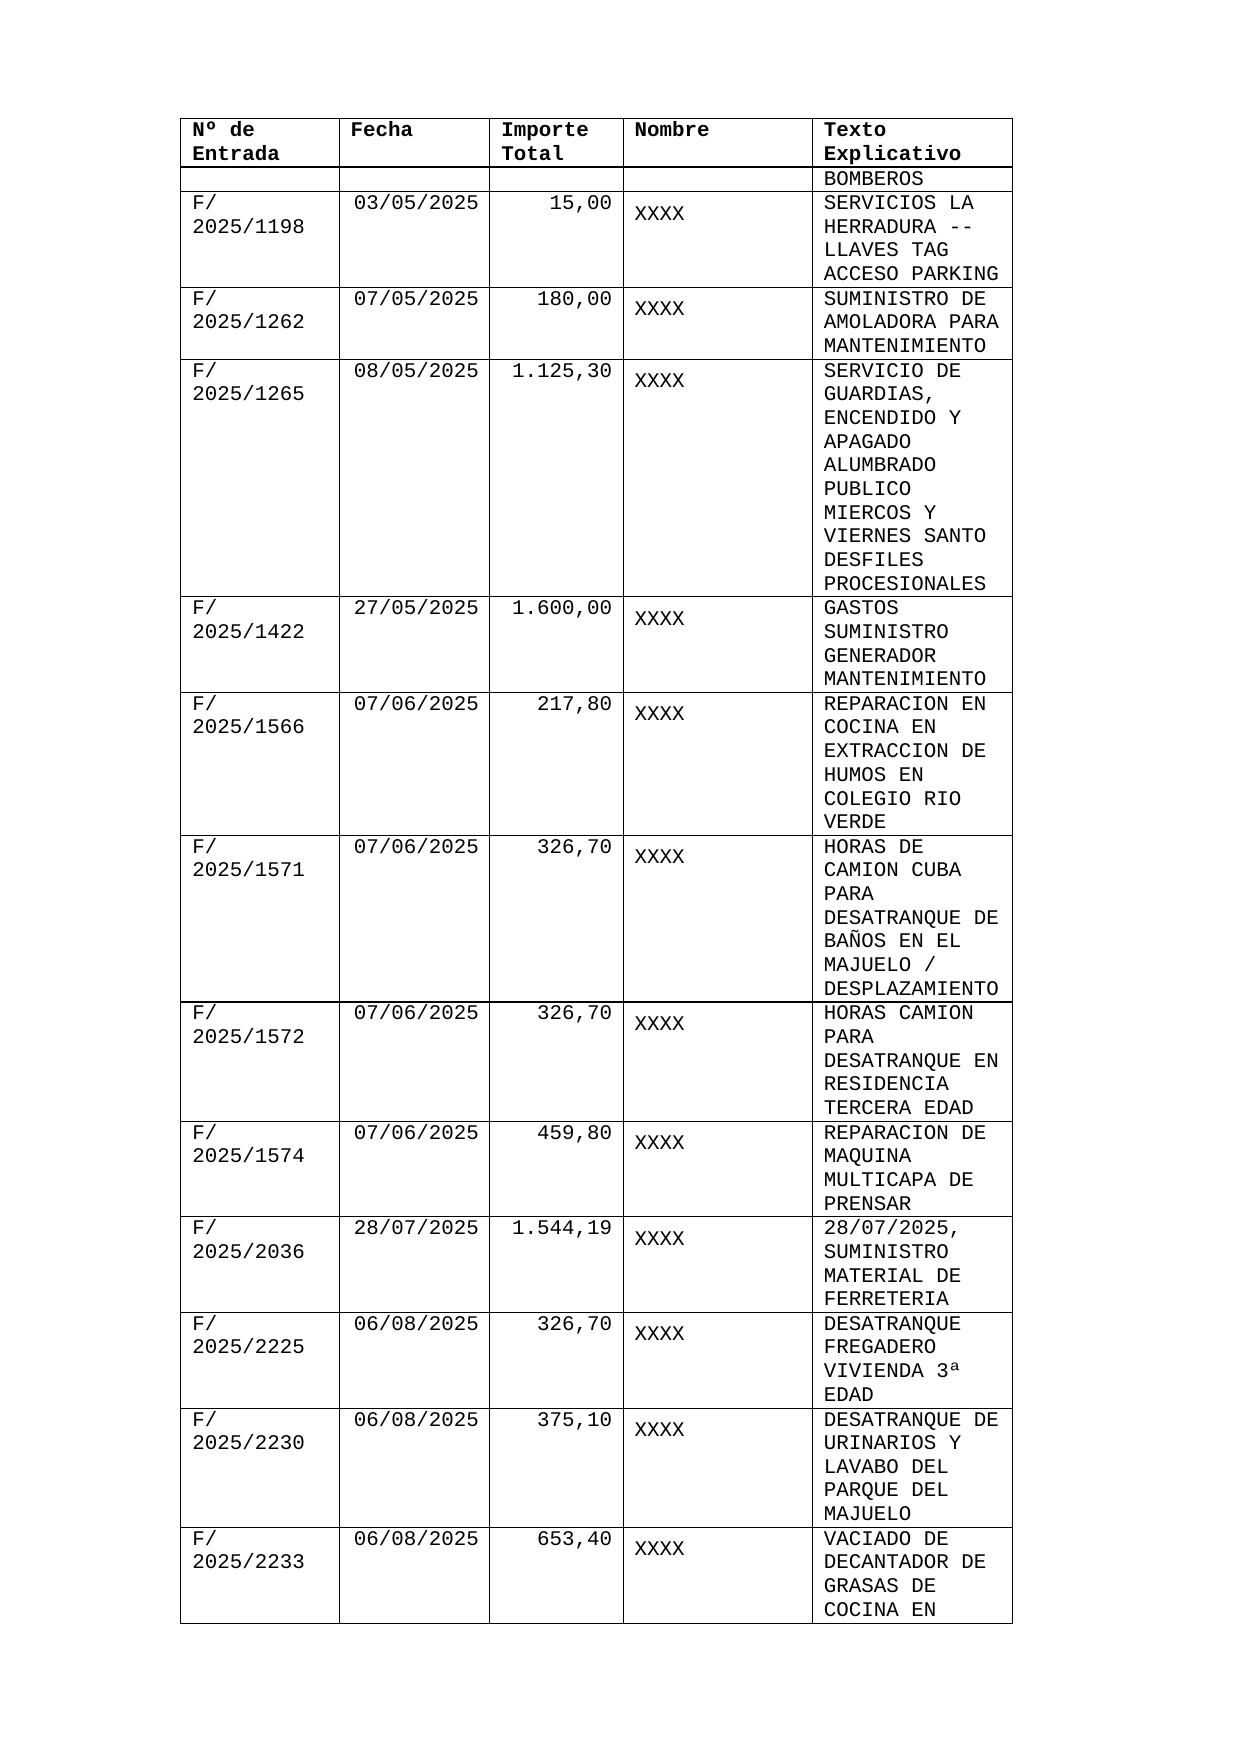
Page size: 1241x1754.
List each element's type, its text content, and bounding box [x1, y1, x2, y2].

table_cell 375,10 [490, 1409, 623, 1527]
table_cell XXXX [624, 288, 812, 359]
table_cell 1.544,19 [490, 1217, 623, 1312]
table_cell REPARACION DE MAQUINA MULTICAPA DE PRENSAR [813, 1122, 1012, 1216]
table_header Texto Explicativo [813, 119, 1012, 166]
table_cell 07/06/2025 [340, 693, 489, 835]
table_cell 15,00 [490, 192, 623, 287]
table_cell 459,80 [490, 1122, 623, 1216]
table_cell 27/05/2025 [340, 597, 489, 692]
table_cell F/2025/2225 [181, 1313, 339, 1407]
table_cell XXXX [624, 1313, 812, 1407]
table_header Fecha [340, 119, 489, 166]
table_header Nº de Entrada [181, 119, 339, 166]
table_cell DESATRANQUE DE URINARIOS Y LAVABO DEL PARQUE DEL MAJUELO [813, 1409, 1012, 1527]
table_cell [340, 168, 489, 191]
table_cell REPARACION EN COCINA EN EXTRACCION DE HUMOS EN COLEGIO RIO VERDE [813, 693, 1012, 835]
table_cell XXXX [624, 1217, 812, 1312]
table_cell F/2025/1198 [181, 192, 339, 287]
table_cell F/2025/1574 [181, 1122, 339, 1216]
table_cell 07/05/2025 [340, 288, 489, 359]
table_cell 08/05/2025 [340, 360, 489, 596]
table_cell XXXX [624, 1409, 812, 1527]
table_cell XXXX [624, 693, 812, 835]
table_cell 07/06/2025 [340, 836, 489, 1001]
table_cell F/2025/2230 [181, 1409, 339, 1527]
table_cell HORAS DE CAMION CUBA PARA DESATRANQUE DE BAÑOS EN EL MAJUELO / DESPLAZAMIENTO [813, 836, 1012, 1001]
table_cell 1.125,30 [490, 360, 623, 596]
table_cell XXXX [624, 1122, 812, 1216]
table_cell SERVICIO DE GUARDIAS, ENCENDIDO Y APAGADO ALUMBRADO PUBLICO MIERCOS Y VIERNES SANTO DESFILES PROCESIONALES [813, 360, 1012, 596]
table_cell 326,70 [490, 1003, 623, 1121]
table_cell [490, 168, 623, 191]
table_cell F/2025/2036 [181, 1217, 339, 1312]
table_header Nombre [624, 119, 812, 166]
table_cell F/2025/2233 [181, 1528, 339, 1622]
table_cell 1.600,00 [490, 597, 623, 692]
table_cell F/2025/1262 [181, 288, 339, 359]
table_cell F/2025/1572 [181, 1003, 339, 1121]
table_cell XXXX [624, 1003, 812, 1121]
table_cell 28/07/2025 [340, 1217, 489, 1312]
table_cell F/2025/1566 [181, 693, 339, 835]
table_cell 03/05/2025 [340, 192, 489, 287]
table_cell [624, 168, 812, 191]
table_cell XXXX [624, 1528, 812, 1622]
table_cell 07/06/2025 [340, 1003, 489, 1121]
table_cell 326,70 [490, 1313, 623, 1407]
table_cell XXXX [624, 836, 812, 1001]
table_cell GASTOS SUMINISTRO GENERADOR MANTENIMIENTO [813, 597, 1012, 692]
table_cell 653,40 [490, 1528, 623, 1622]
table_cell F/2025/1422 [181, 597, 339, 692]
table_cell SERVICIOS LA HERRADURA -- LLAVES TAG ACCESO PARKING [813, 192, 1012, 287]
table_cell F/2025/1571 [181, 836, 339, 1001]
table_cell 180,00 [490, 288, 623, 359]
table_cell XXXX [624, 192, 812, 287]
table_cell 06/08/2025 [340, 1313, 489, 1407]
table_cell SUMINISTRO DE AMOLADORA PARA MANTENIMIENTO [813, 288, 1012, 359]
table_cell 28/07/2025, SUMINISTRO MATERIAL DE FERRETERIA [813, 1217, 1012, 1312]
table_cell F/2025/1265 [181, 360, 339, 596]
table_cell 217,80 [490, 693, 623, 835]
table_header Importe Total [490, 119, 623, 166]
table_cell VACIADO DE DECANTADOR DE GRASAS DE COCINA EN [813, 1528, 1012, 1622]
table_cell 06/08/2025 [340, 1528, 489, 1622]
table_cell [181, 168, 339, 191]
table_cell DESATRANQUE FREGADERO VIVIENDA 3ª EDAD [813, 1313, 1012, 1407]
table_cell 06/08/2025 [340, 1409, 489, 1527]
table_cell HORAS CAMION PARA DESATRANQUE EN RESIDENCIA TERCERA EDAD [813, 1003, 1012, 1121]
table_cell XXXX [624, 360, 812, 596]
table_cell BOMBEROS [813, 168, 1012, 191]
table_cell 326,70 [490, 836, 623, 1001]
table_cell 07/06/2025 [340, 1122, 489, 1216]
table_cell XXXX [624, 597, 812, 692]
